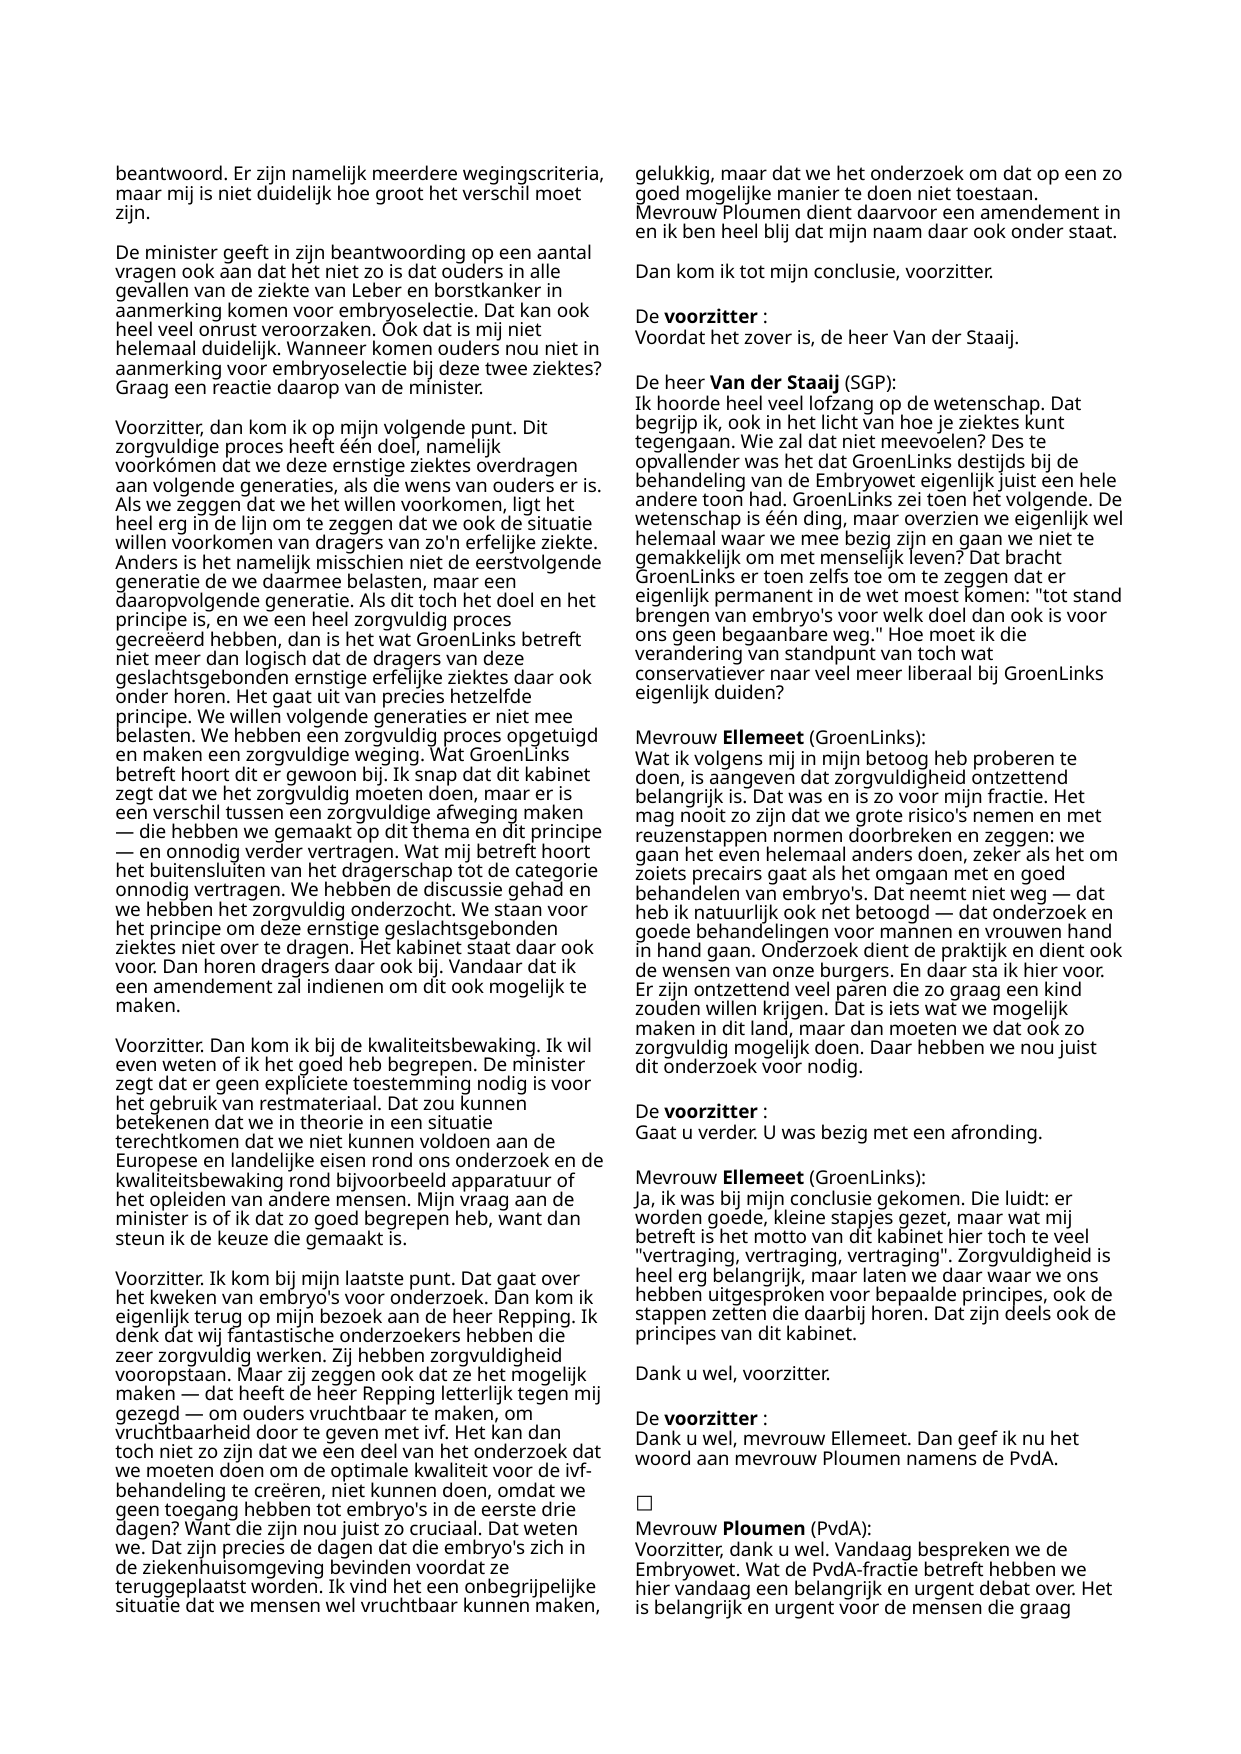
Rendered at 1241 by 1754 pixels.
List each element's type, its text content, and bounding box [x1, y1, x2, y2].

text Voorzitter. Ik kom bij mijn laatste punt. Dat gaat over het kweken van embryo's voor onderzoek. Dan kom ik eigenlijk terug op mijn bezoek aan de heer Repping. Ik denk dat wij fantastische onderzoekers hebben die zeer zorgvuldig werken. Zij hebben zorgvuldigheid vooropstaan. Maar zij zeggen ook dat ze het mogelijk maken — dat heeft de heer Repping letterlijk tegen mij gezegd — om ouders vruchtbaar te maken, om vruchtbaarheid door te geven met ivf. Het kan dan toch niet zo zijn dat we een deel van het onderzoek dat we moeten doen om de optimale kwaliteit voor de ivf-behandeling te creëren, niet kunnen doen, omdat we geen toegang hebben tot embryo's in de eerste drie dagen? Want die zijn nou juist zo cruciaal. Dat weten we. Dat zijn precies de dagen dat die embryo's zich in de ziekenhuisomgeving bevinden voordat ze teruggeplaatst worden. Ik vind het een onbegrijpelijke situatie dat we mensen wel vruchtbaar kunnen maken, [115, 1269, 605, 1616]
text Wat ik volgens mij in mijn betoog heb proberen te doen, is aangeven dat zorgvuldigheid ontzettend belangrijk is. Dat was en is zo voor mijn fractie. Het mag nooit zo zijn dat we grote risico's nemen en met reuzenstappen normen doorbreken en zeggen: we gaan het even helemaal anders doen, zeker als het om zoiets precairs gaat als het omgaan met en goed behandelen van embryo's. Dat neemt niet weg — dat heb ik natuurlijk ook net betoogd — dat onderzoek en goede behandelingen voor mannen en vrouwen hand in hand gaan. Onderzoek dient de praktijk en dient ook de wensen van onze burgers. En daar sta ik hier voor. Er zijn ontzettend veel paren die zo graag een kind zouden willen krijgen. Dat is iets wat we mogelijk maken in dit land, maar dan moeten we dat ook zo zorgvuldig mogelijk doen. Daar hebben we nou juist dit onderzoek voor nodig. [635, 750, 1125, 1077]
text Dank u wel, mevrouw Ellemeet. Dan geef ik nu het woord aan mevrouw Ploumen namens de PvdA. [635, 1430, 1125, 1469]
text Ik hoorde heel veel lofzang op de wetenschap. Dat begrijp ik, ook in het licht van hoe je ziektes kunt tegengaan. Wie zal dat niet meevoelen? Des te opvallender was het dat GroenLinks destijds bij de behandeling van de Embryowet eigenlijk juist een hele andere toon had. GroenLinks zei toen het volgende. De wetenschap is één ding, maar overzien we eigenlijk wel helemaal waar we mee bezig zijn en gaan we niet te gemakkelijk om met menselijk leven? Dat bracht GroenLinks er toen zelfs toe om te zeggen dat er eigenlijk permanent in de wet moest komen: "tot stand brengen van embryo's voor welk doel dan ook is voor ons geen begaanbare weg." Hoe moet ik die verandering van standpunt van toch wat conservatiever naar veel meer liberaal bij GroenLinks eigenlijk duiden? [635, 395, 1125, 703]
text De voorzitter : [635, 1098, 1125, 1124]
text Voorzitter, dan kom ik op mijn volgende punt. Dit zorgvuldige proces heeft één doel, namelijk voorkómen dat we deze ernstige ziektes overdragen aan volgende generaties, als die wens van ouders er is. Als we zeggen dat we het willen voorkomen, ligt het heel erg in de lijn om te zeggen dat we ook de situatie willen voorkomen van dragers van zo'n erfelijke ziekte. Anders is het namelijk misschien niet de eerstvolgende generatie de we daarmee belasten, maar een daaropvolgende generatie. Als dit toch het doel en het principe is, en we een heel zorgvuldig proces gecreëerd hebben, dan is het wat GroenLinks betreft niet meer dan logisch dat de dragers van deze geslachtsgebonden ernstige erfelijke ziektes daar ook onder horen. Het gaat uit van precies hetzelfde principe. We willen volgende generaties er niet mee belasten. We hebben een zorgvuldig proces opgetuigd en maken een zorgvuldige weging. Wat GroenLinks betreft hoort dit er gewoon bij. Ik snap dat dit kabinet zegt dat we het zorgvuldig moeten doen, maar er is een verschil tussen een zorgvuldige afweging maken — die hebben we gemaakt op dit thema en dit principe — en onnodig verder vertragen. Wat mij betreft hoort het buitensluiten van het dragerschap tot de categorie onnodig vertragen. We hebben de discussie gehad en we hebben het zorgvuldig onderzocht. We staan voor het principe om deze ernstige geslachtsgebonden ziektes niet over te dragen. Het kabinet staat daar ook voor. Dan horen dragers daar ook bij. Vandaar dat ik een amendement zal indienen om dit ook mogelijk te maken. [115, 419, 605, 1016]
text Dank u wel, voorzitter. [635, 1364, 1125, 1384]
text Mevrouw Ellemeet (GroenLinks): [635, 1164, 1125, 1190]
text Voorzitter. Dan kom ik bij de kwaliteitsbewaking. Ik wil even weten of ik het goed heb begrepen. De minister zegt dat er geen expliciete toestemming nodig is voor het gebruik van restmateriaal. Dat zou kunnen betekenen dat we in theorie in een situatie terechtkomen dat we niet kunnen voldoen aan de Europese en landelijke eisen rond ons onderzoek en de kwaliteitsbewaking rond bijvoorbeeld apparatuur of het opleiden van andere mensen. Mijn vraag aan de minister is of ik dat zo goed begrepen heb, want dan steun ik de keuze die gemaakt is. [115, 1037, 605, 1249]
text De minister geeft in zijn beantwoording op een aantal vragen ook aan dat het niet zo is dat ouders in alle gevallen van de ziekte van Leber en borstkanker in aanmerking komen voor embryoselectie. Dat kan ook heel veel onrust veroorzaken. Ook dat is mij niet helemaal duidelijk. Wanneer komen ouders nou niet in aanmerking voor embryoselectie bij deze twee ziektes? Graag een reactie daarop van de minister. [115, 244, 605, 398]
text Voorzitter, dank u wel. Vandaag bespreken we de Embryowet. Wat de PvdA-fractie betreft hebben we hier vandaag een belangrijk en urgent debat over. Het is belangrijk en urgent voor de mensen die graag [635, 1541, 1125, 1618]
text Mevrouw Ellemeet (GroenLinks): [635, 724, 1125, 750]
text De voorzitter : [635, 303, 1125, 329]
text gelukkig, maar dat we het onderzoek om dat op een zo goed mogelijke manier te doen niet toestaan. Mevrouw Ploumen dient daarvoor een amendement in en ik ben heel blij dat mijn naam daar ook onder staat. [635, 165, 1125, 242]
text Gaat u verder. U was bezig met een afronding. [635, 1124, 1125, 1143]
text ⬜ [635, 1490, 1125, 1516]
text Voordat het zover is, de heer Van der Staaij. [635, 329, 1125, 348]
text Ja, ik was bij mijn conclusie gekomen. Die luidt: er worden goede, kleine stapjes gezet, maar wat mij betreft is het motto van dit kabinet hier toch te veel "vertraging, vertraging, vertraging". Zorgvuldigheid is heel erg belangrijk, maar laten we daar waar we ons hebben uitgesproken voor bepaalde principes, ook de stappen zetten die daarbij horen. Dat zijn deels ook de principes van dit kabinet. [635, 1190, 1125, 1344]
text De heer Van der Staaij (SGP): [635, 369, 1125, 395]
text beantwoord. Er zijn namelijk meerdere wegingscriteria, maar mij is niet duidelijk hoe groot het verschil moet zijn. [115, 165, 605, 223]
text De voorzitter : [635, 1405, 1125, 1430]
text Dan kom ik tot mijn conclusie, voorzitter. [635, 263, 1125, 282]
text Mevrouw Ploumen (PvdA): [635, 1516, 1125, 1541]
